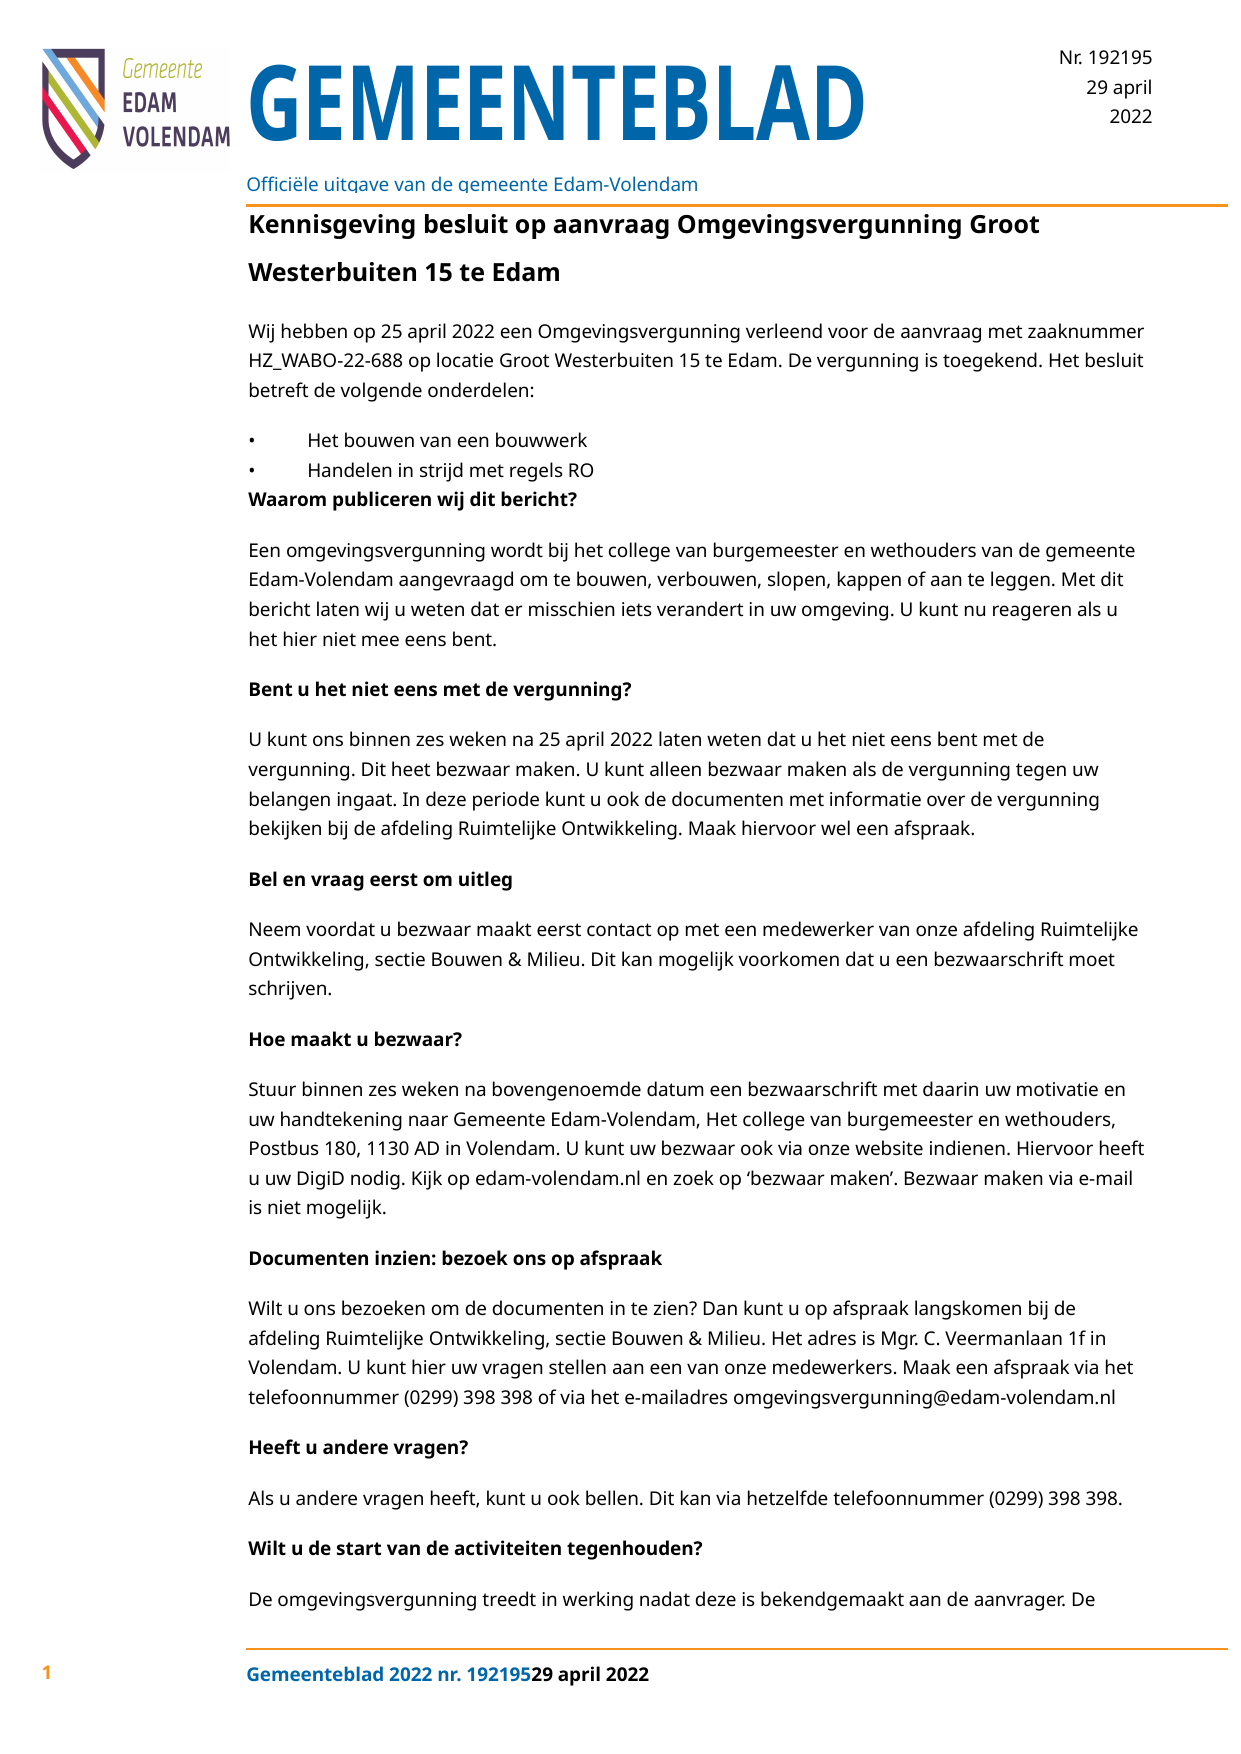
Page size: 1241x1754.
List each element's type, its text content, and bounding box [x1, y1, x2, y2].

text U kunt ons binnen zes weken na 25 april 2022 laten weten dat u het niet eens bent met de vergunning. Dit heet bezwaar maken. U kunt alleen bezwaar maken als de vergunning tegen uw belangen ingaat. In deze periode kunt u ook de documenten met informatie over de vergunning bekijken bij de afdeling Ruimtelijke Ontwikkeling. Maak hiervoor wel een afspraak. [248, 727, 1152, 841]
text Neem voordat u bezwaar maakt eerst contact op met een medewerker van onze afdeling Ruimtelijke Ontwikkeling, sectie Bouwen & Milieu. Dit kan mogelijk voorkomen dat u een bezwaarschrift moet schrijven. [248, 916, 1152, 1001]
text Documenten inzien: bezoek ons op afspraak [248, 1245, 1152, 1271]
text Bel en vraag eerst om uitleg [248, 866, 1152, 892]
text Waarom publiceren wij dit bericht? [248, 487, 1152, 512]
picture [41, 47, 231, 172]
text Als u andere vragen heeft, kunt u ook bellen. Dit kan via hetzelfde telefoonnummer (0299) 398 398. [248, 1485, 1152, 1511]
text Hoe maakt u bezwaar? [248, 1026, 1152, 1052]
list Handelen in strijd met regels RO [248, 457, 1152, 483]
text Wilt u ons bezoeken om de documenten in te zien? Dan kunt u op afspraak langskomen bij de afdeling Ruimtelijke Ontwikkeling, sectie Bouwen & Milieu. Het adres is Mgr. C. Veermanlaan 1f in Volendam. U kunt hier uw vragen stellen aan een van onze medewerkers. Maak een afspraak via het telefoonnummer (0299) 398 398 of via het e-mailadres omgevingsvergunning@edam-volendam.nl [248, 1295, 1152, 1410]
text De omgevingsvergunning treedt in werking nadat deze is bekendgemaakt aan de aanvrager. De [248, 1586, 1152, 1612]
text Wij hebben op 25 april 2022 een Omgevingsvergunning verleend voor de aanvraag met zaaknummer HZ_WABO-22-688 op locatie Groot Westerbuiten 15 te Edam. De vergunning is toegekend. Het besluit betreft de volgende onderdelen: [248, 318, 1152, 403]
text Een omgevingsvergunning wordt bij het college van burgemeester en wethouders van de gemeente Edam-Volendam aangevraagd om te bouwen, verbouwen, slopen, kappen of aan te leggen. Met dit bericht laten wij u weten dat er misschien iets verandert in uw omgeving. U kunt nu reageren als u het hier niet mee eens bent. [248, 537, 1152, 652]
text Bent u het niet eens met de vergunning? [248, 676, 1152, 702]
list Het bouwen van een bouwwerk [248, 427, 1152, 453]
text Kennisgeving besluit op aanvraag Omgevingsvergunning Groot Westerbuiten 15 te Edam [248, 207, 1152, 288]
text Heeft u andere vragen? [248, 1434, 1152, 1460]
text Stuur binnen zes weken na bovengenoemde datum een bezwaarschrift met daarin uw motivatie en uw handtekening naar Gemeente Edam-Volendam, Het college van burgemeester en wethouders, Postbus 180, 1130 AD in Volendam. U kunt uw bezwaar ook via onze website indienen. Hiervoor heeft u uw DigiD nodig. Kijk op edam-volendam.nl en zoek op ‘bezwaar maken’. Bezwaar maken via e-mail is niet mogelijk. [248, 1076, 1152, 1220]
text Wilt u de start van de activiteiten tegenhouden? [248, 1535, 1152, 1561]
